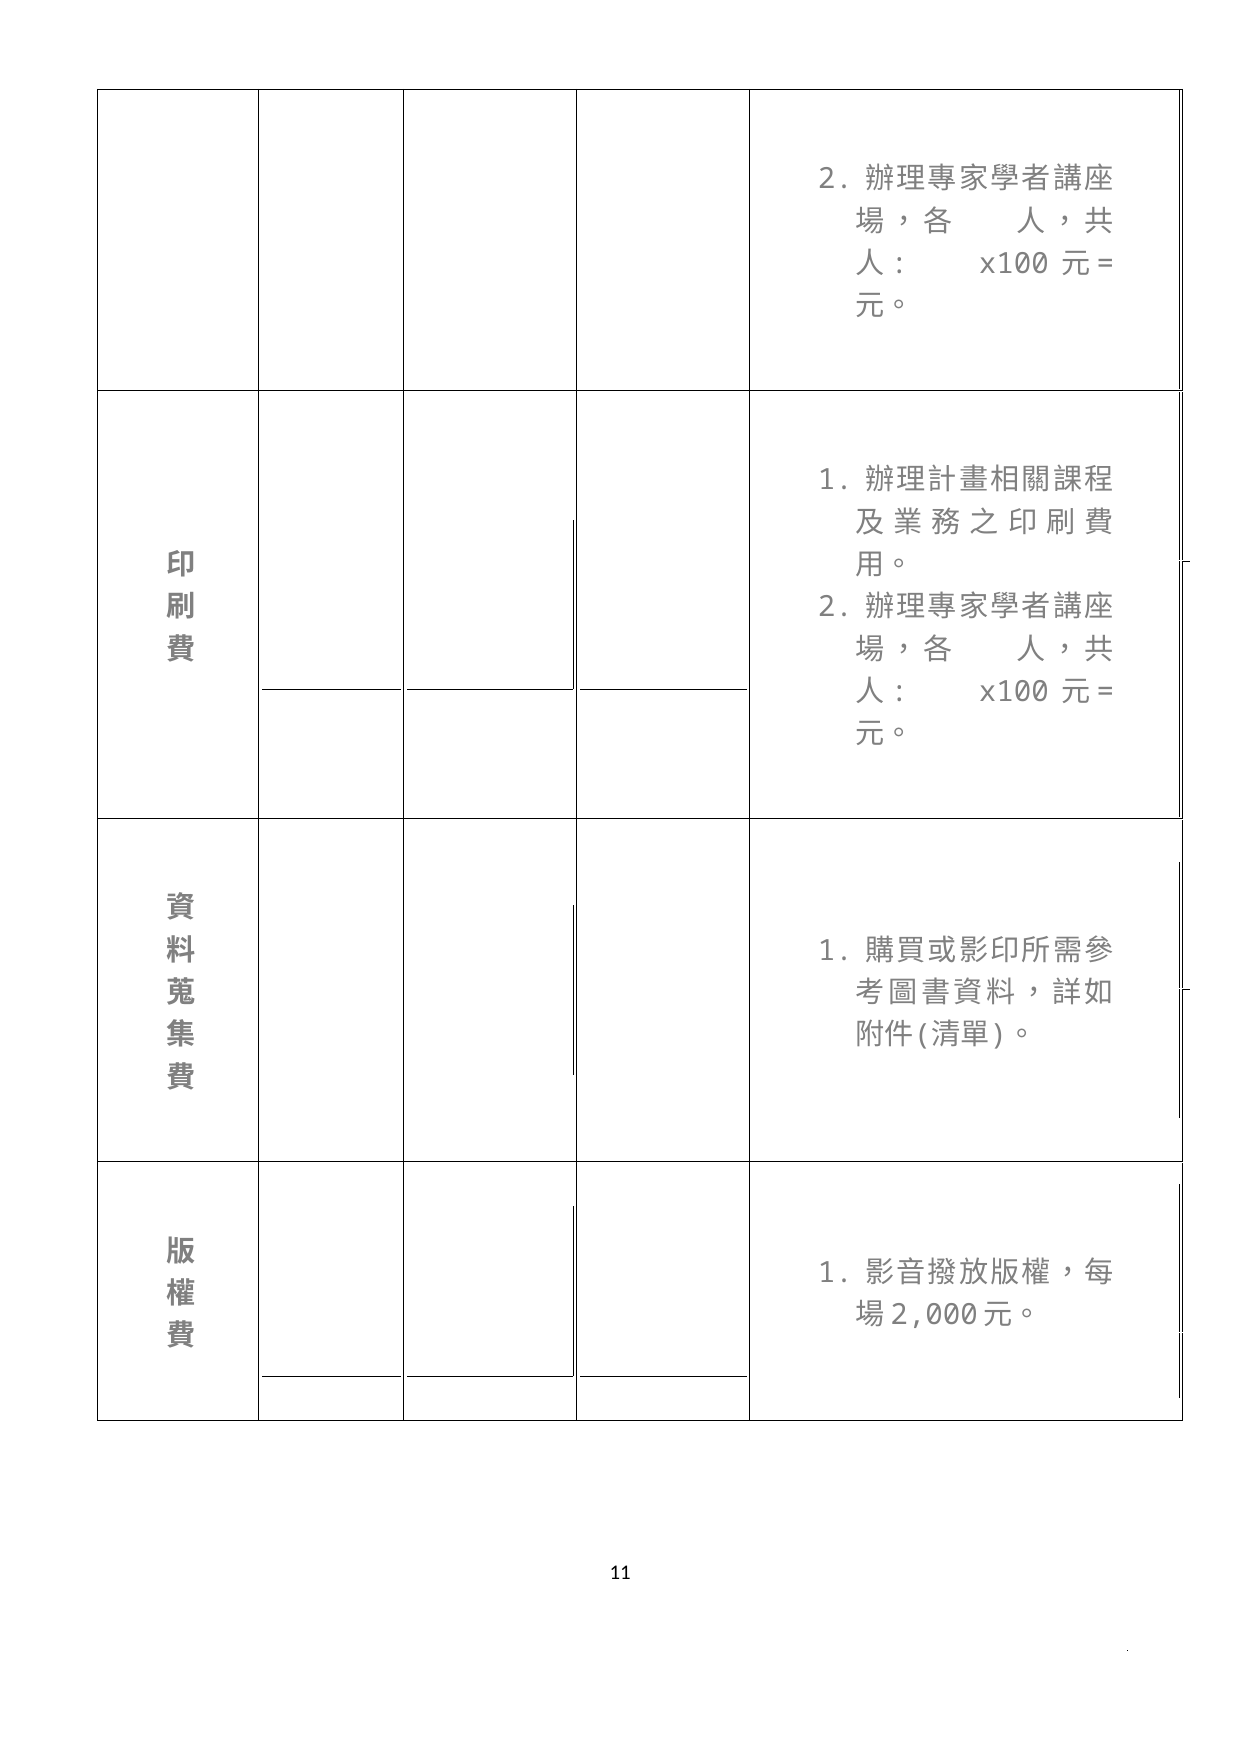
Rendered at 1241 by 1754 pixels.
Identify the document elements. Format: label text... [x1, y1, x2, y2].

table_cell [259, 819, 403, 1161]
table_cell 購買或影印所需參考圖書資料，詳如附件(清單)。 [750, 819, 1182, 1161]
table_cell [1183, 392, 1190, 560]
table_cell [259, 1162, 403, 1420]
table_cell 影音撥放版權，每場2,000元。 [750, 1162, 1182, 1420]
table_cell [577, 90, 749, 390]
table_cell [577, 1162, 749, 1420]
table_cell 版權費 [102, 1163, 254, 1419]
table_cell [259, 90, 403, 390]
table_cell [404, 90, 576, 390]
table_cell [404, 1162, 576, 1420]
table_cell [1183, 89, 1190, 390]
table_cell [404, 391, 576, 818]
table_cell [1183, 562, 1190, 818]
table_cell [259, 391, 403, 818]
table_cell 辦理計畫相關課程及業務之教學材料費。 辦理專家學者講座 場，各 人，共 人: x100元= 元。 [754, 91, 1178, 389]
table_cell [98, 90, 258, 390]
table_cell [1183, 990, 1190, 1161]
table_cell [577, 391, 749, 818]
table_cell [1183, 1333, 1190, 1420]
table_cell 辦理計畫相關課程及業務之印刷費用。 辦理專家學者講座 場，各 人，共 人: x100元= 元。 [754, 392, 1178, 817]
table_cell [1183, 820, 1190, 988]
table_cell 印刷費 [98, 391, 258, 818]
table_cell [577, 819, 749, 1161]
table_cell [1183, 1163, 1190, 1332]
table_cell [404, 819, 576, 1161]
table_cell 資料蒐集費 [102, 820, 254, 1160]
